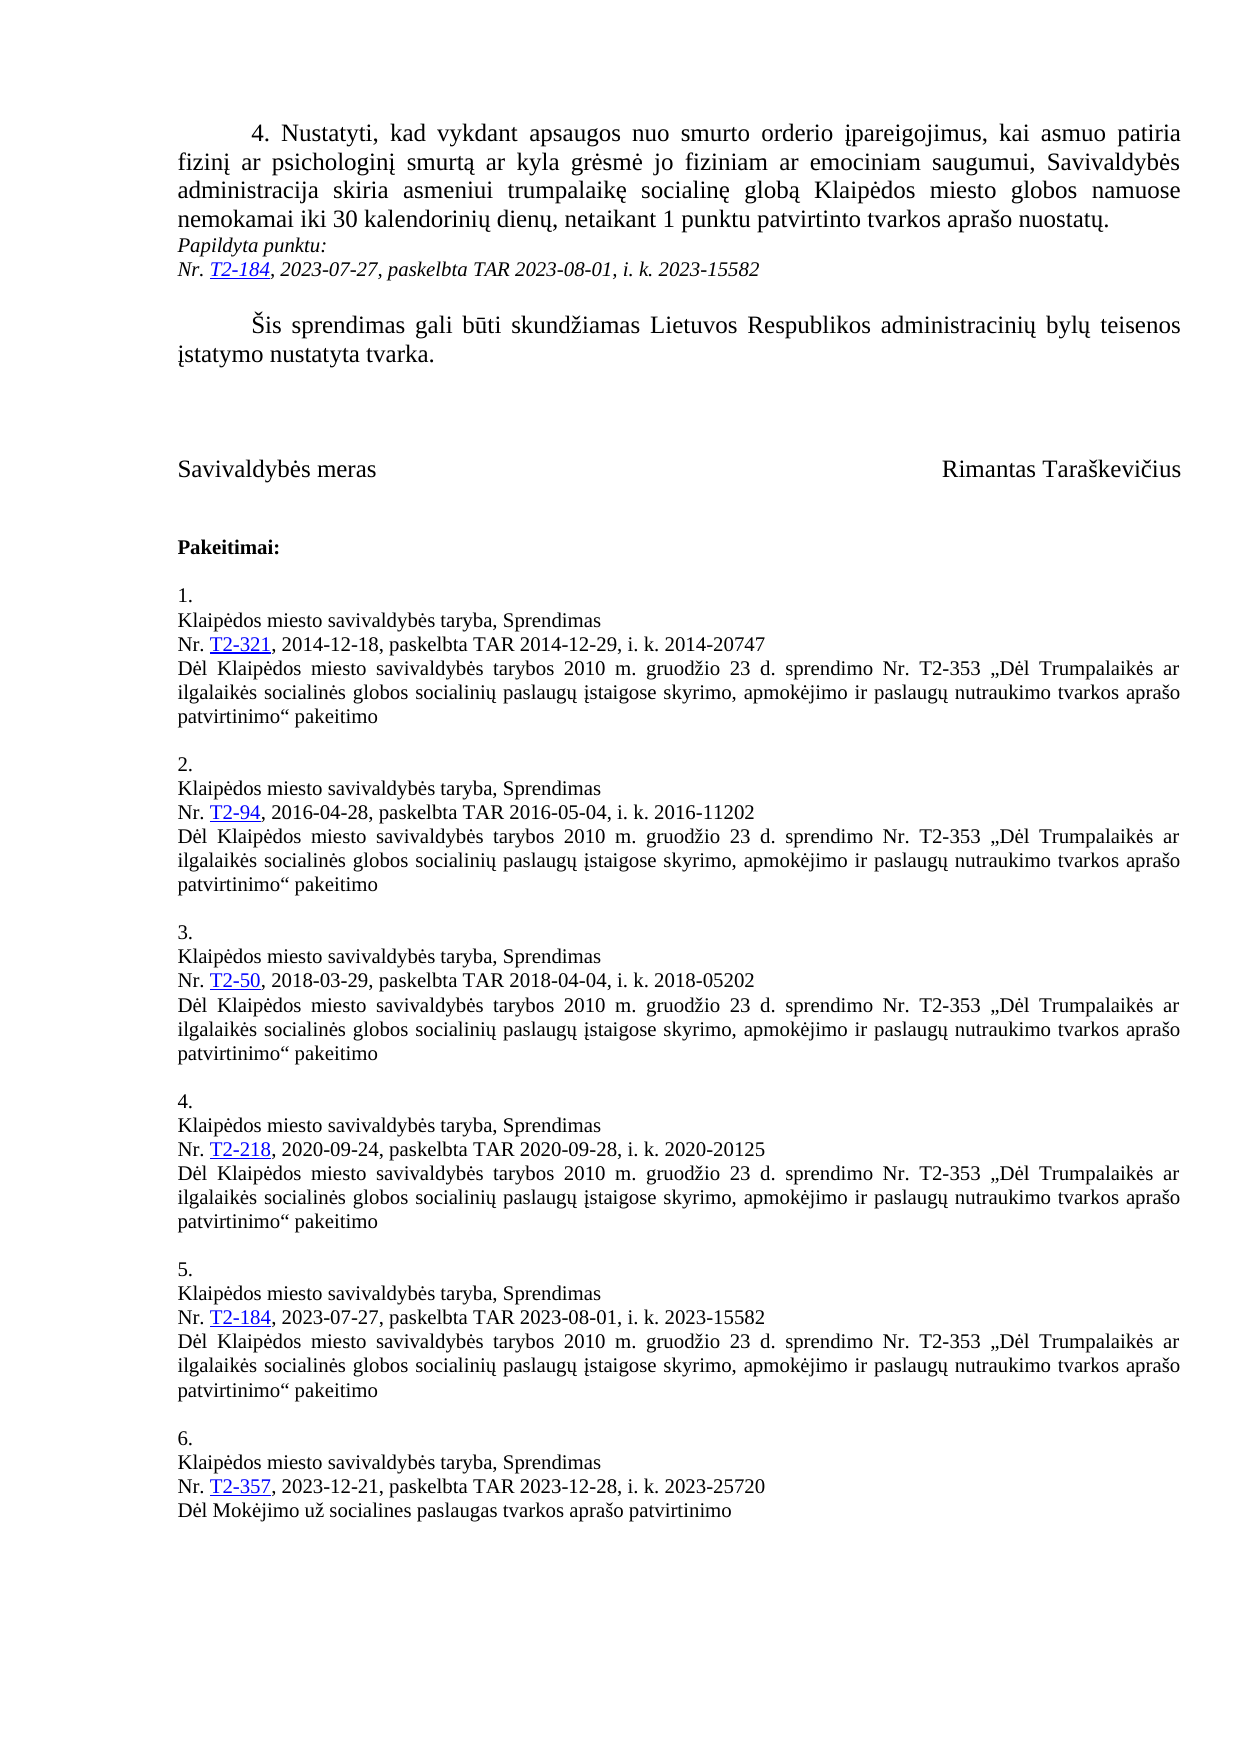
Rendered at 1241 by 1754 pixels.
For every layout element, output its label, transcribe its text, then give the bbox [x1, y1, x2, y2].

text Papildyta punktu: [177, 233, 1181, 257]
text Savivaldybės meras Rimantas Taraškevičius [177, 454, 1181, 482]
text 4. [177, 1089, 1181, 1113]
text Dėl Klaipėdos miesto savivaldybės tarybos 2010 m. gruodžio 23 d. sprendimo Nr. T2-353 „Dėl Trumpalaikės ar ilgalaikės socialinės globos socialinių paslaugų įstaigose skyrimo, apmokėjimo ir paslaugų nutraukimo tvarkos aprašo patvirtinimo“ pakeitimo [177, 992, 1181, 1065]
text Klaipėdos miesto savivaldybės taryba, Sprendimas [177, 1113, 1181, 1137]
text Klaipėdos miesto savivaldybės taryba, Sprendimas [177, 1450, 1181, 1474]
text Nr. T2-184, 2023-07-27, paskelbta TAR 2023-08-01, i. k. 2023-15582 [177, 1305, 1181, 1329]
text 5. [177, 1257, 1181, 1281]
text Dėl Klaipėdos miesto savivaldybės tarybos 2010 m. gruodžio 23 d. sprendimo Nr. T2-353 „Dėl Trumpalaikės ar ilgalaikės socialinės globos socialinių paslaugų įstaigose skyrimo, apmokėjimo ir paslaugų nutraukimo tvarkos aprašo patvirtinimo“ pakeitimo [177, 656, 1181, 728]
text Nr. T2-50, 2018-03-29, paskelbta TAR 2018-04-04, i. k. 2018-05202 [177, 968, 1181, 992]
text Nr. T2-357, 2023-12-21, paskelbta TAR 2023-12-28, i. k. 2023-25720 [177, 1474, 1181, 1498]
text 3. [177, 920, 1181, 944]
text 6. [177, 1426, 1181, 1450]
text Pakeitimai: [177, 535, 1181, 559]
text 2. [177, 752, 1181, 776]
text Šis sprendimas gali būti skundžiamas Lietuvos Respublikos administracinių bylų teisenos įstatymo nustatyta tvarka. [177, 310, 1181, 367]
text Nr. T2-184, 2023-07-27, paskelbta TAR 2023-08-01, i. k. 2023-15582 [177, 257, 1181, 281]
text Dėl Klaipėdos miesto savivaldybės tarybos 2010 m. gruodžio 23 d. sprendimo Nr. T2-353 „Dėl Trumpalaikės ar ilgalaikės socialinės globos socialinių paslaugų įstaigose skyrimo, apmokėjimo ir paslaugų nutraukimo tvarkos aprašo patvirtinimo“ pakeitimo [177, 824, 1181, 896]
text Dėl Klaipėdos miesto savivaldybės tarybos 2010 m. gruodžio 23 d. sprendimo Nr. T2-353 „Dėl Trumpalaikės ar ilgalaikės socialinės globos socialinių paslaugų įstaigose skyrimo, apmokėjimo ir paslaugų nutraukimo tvarkos aprašo patvirtinimo“ pakeitimo [177, 1161, 1181, 1233]
text Nr. T2-94, 2016-04-28, paskelbta TAR 2016-05-04, i. k. 2016-11202 [177, 800, 1181, 824]
text 1. [177, 583, 1181, 607]
text Klaipėdos miesto savivaldybės taryba, Sprendimas [177, 944, 1181, 968]
text Klaipėdos miesto savivaldybės taryba, Sprendimas [177, 607, 1181, 632]
text 4. Nustatyti, kad vykdant apsaugos nuo smurto orderio įpareigojimus, kai asmuo patiria fizinį ar psichologinį smurtą ar kyla grėsmė jo fiziniam ar emociniam saugumui, Savivaldybės administracija skiria asmeniui trumpalaikę socialinę globą Klaipėdos miesto globos namuose nemokamai iki 30 kalendorinių dienų, netaikant 1 punktu patvirtinto tvarkos aprašo nuostatų. [177, 118, 1181, 233]
text Nr. T2-218, 2020-09-24, paskelbta TAR 2020-09-28, i. k. 2020-20125 [177, 1137, 1181, 1161]
text Dėl Mokėjimo už socialines paslaugas tvarkos aprašo patvirtinimo [177, 1498, 1181, 1522]
text Dėl Klaipėdos miesto savivaldybės tarybos 2010 m. gruodžio 23 d. sprendimo Nr. T2-353 „Dėl Trumpalaikės ar ilgalaikės socialinės globos socialinių paslaugų įstaigose skyrimo, apmokėjimo ir paslaugų nutraukimo tvarkos aprašo patvirtinimo“ pakeitimo [177, 1329, 1181, 1402]
text Nr. T2-321, 2014-12-18, paskelbta TAR 2014-12-29, i. k. 2014-20747 [177, 632, 1181, 656]
text Klaipėdos miesto savivaldybės taryba, Sprendimas [177, 1281, 1181, 1305]
text Klaipėdos miesto savivaldybės taryba, Sprendimas [177, 776, 1181, 800]
